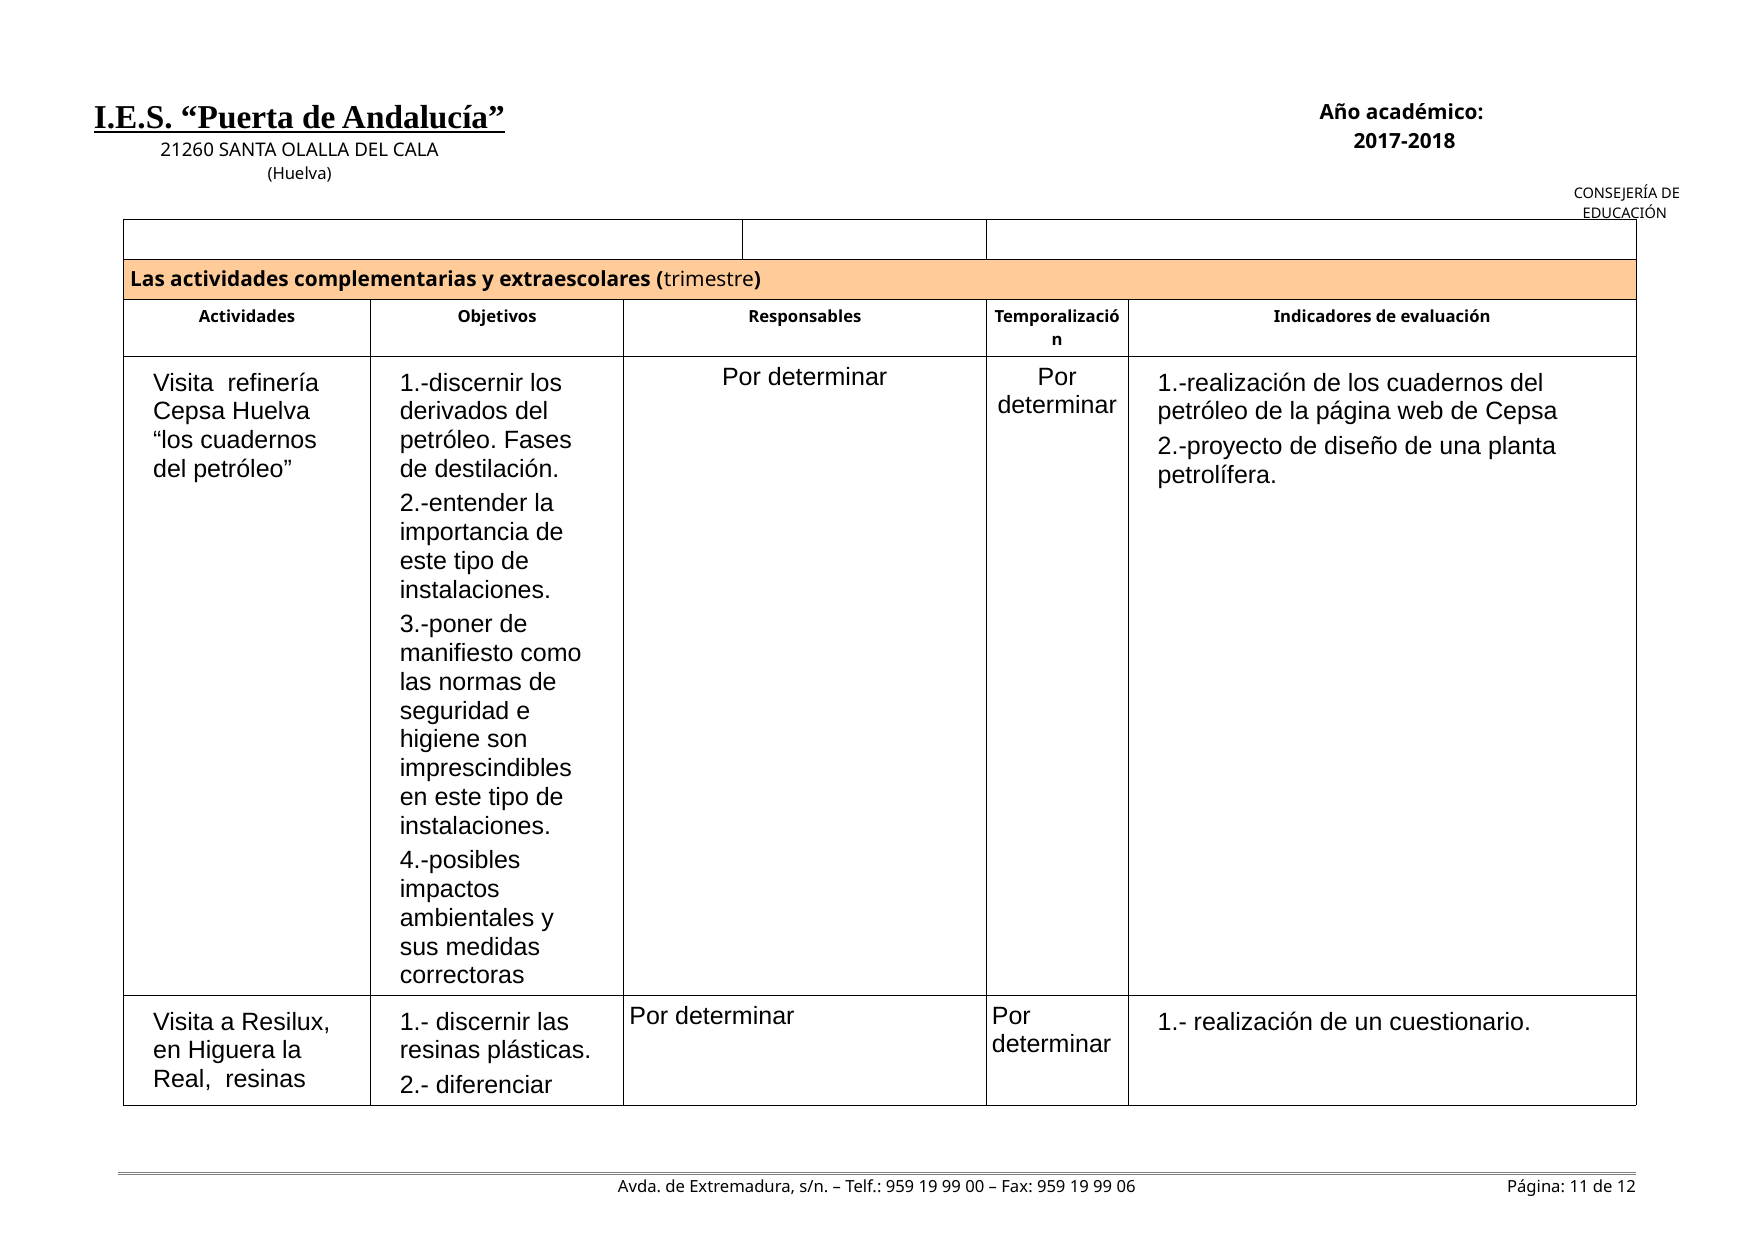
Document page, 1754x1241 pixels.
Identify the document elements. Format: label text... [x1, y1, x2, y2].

table_cell Visita refinería Cepsa Huelva “los cuadernos del petróleo” [124, 357, 370, 995]
table_cell 1.- discernir las resinas plásticas. 2.- diferenciar [371, 996, 623, 1104]
table_cell Visita a Resilux, en Higuera la Real, resinas [124, 996, 370, 1104]
table_cell Temporalización [987, 300, 1128, 356]
table_cell Actividades [124, 300, 370, 356]
table_cell Objetivos [371, 300, 623, 356]
table_cell 1.- realización de un cuestionario. [1129, 996, 1636, 1104]
table_cell [987, 220, 1636, 259]
table_cell 1.-discernir los derivados del petróleo. Fases de destilación. 2.-entender la importancia de este tipo de instalaciones. 3.-poner de manifiesto como las normas de seguridad e higiene son imprescindibles en este tipo de instalaciones. 4.-posibles impactos ambientales y sus medidas correctoras [371, 357, 623, 995]
table_cell [124, 220, 742, 259]
table_cell Las actividades complementarias y extraescolares (trimestre) [124, 260, 1636, 299]
table_cell Responsables [624, 300, 986, 356]
table_cell [743, 220, 986, 259]
table_cell Por determinar [624, 357, 986, 995]
table_cell 1.-realización de los cuadernos del petróleo de la página web de Cepsa 2.-proyecto de diseño de una planta petrolífera. [1129, 357, 1636, 995]
table_cell Por determinar [987, 357, 1128, 995]
table_cell Por determinar [624, 996, 986, 1104]
table_cell Por determinar [987, 996, 1128, 1104]
table_cell Indicadores de evaluación [1129, 300, 1636, 356]
